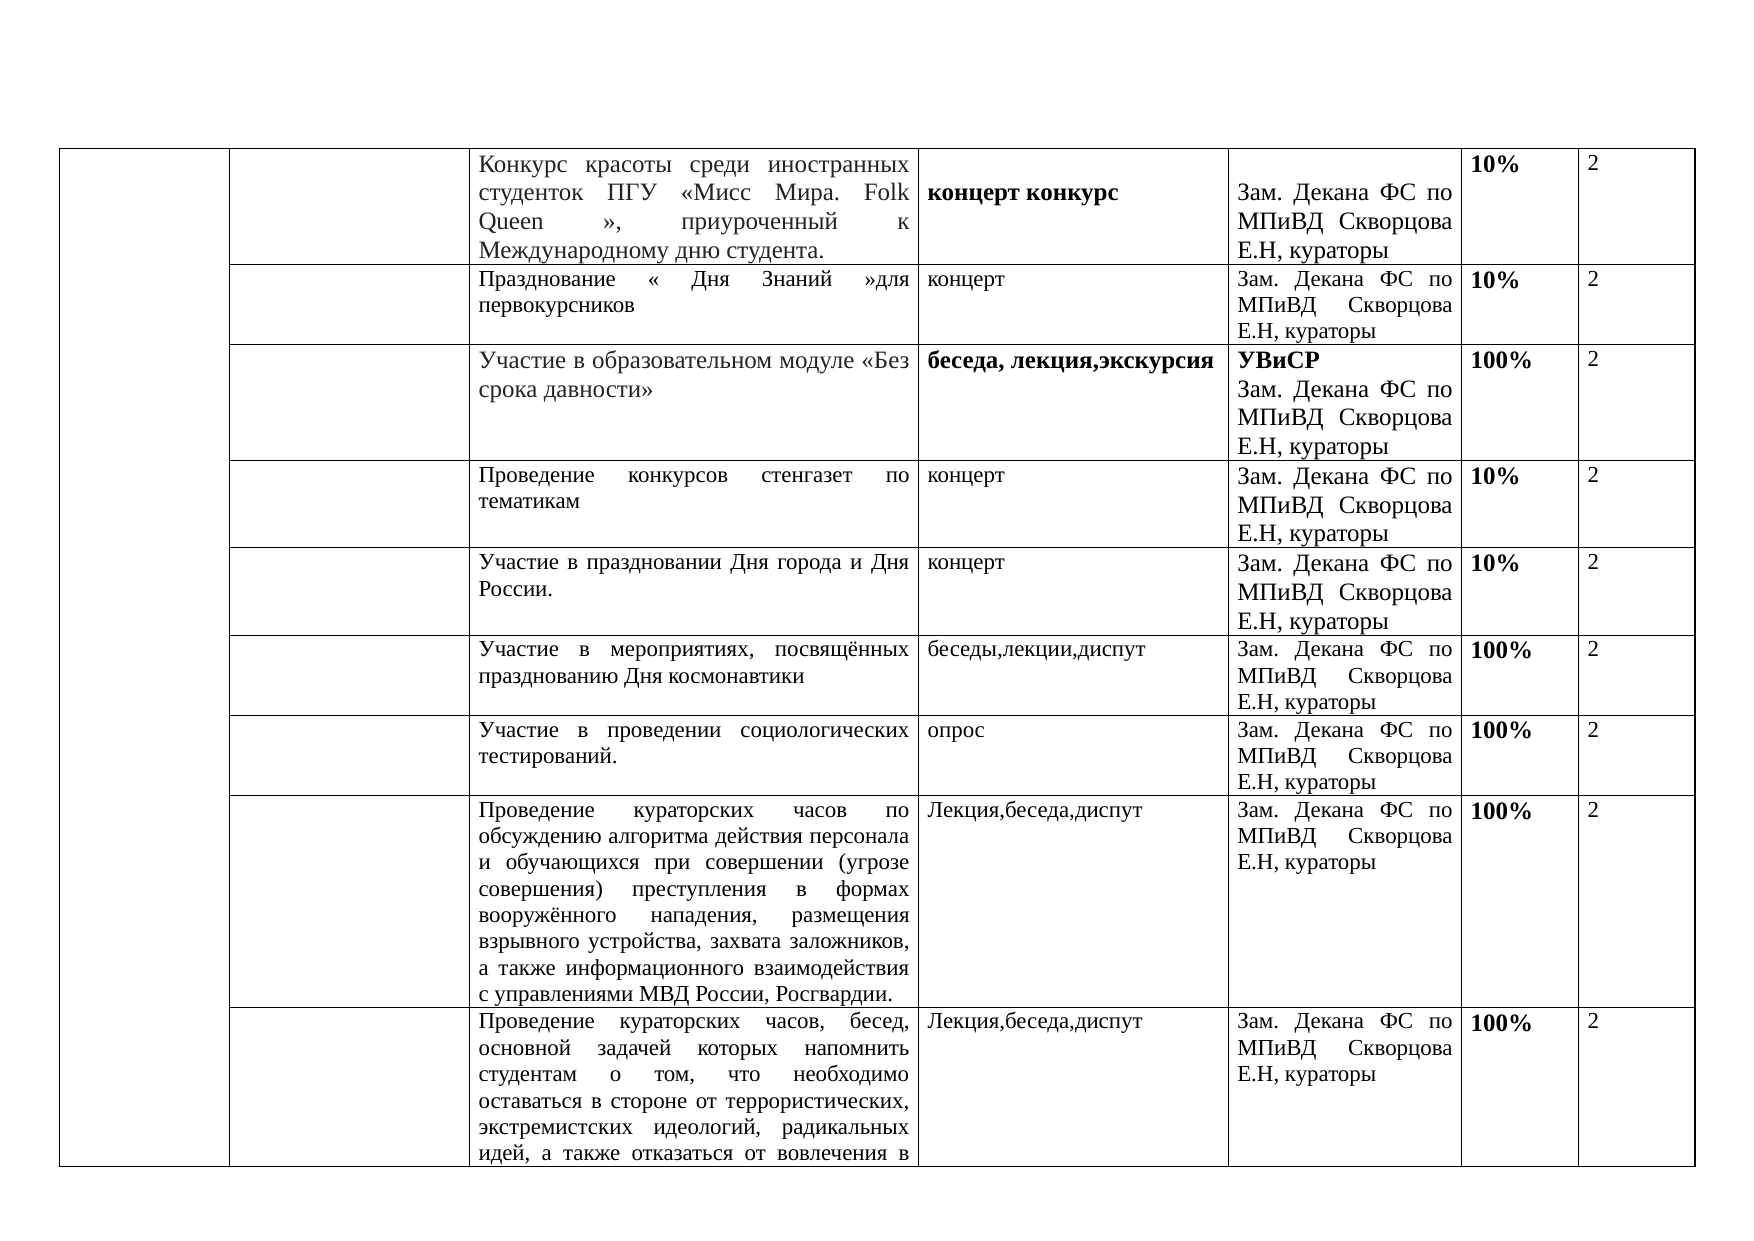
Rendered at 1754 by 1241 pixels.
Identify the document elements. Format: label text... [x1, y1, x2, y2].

table_cell Зам. Декана ФС по МПиВД Скворцова Е.Н, кураторы [1229, 149, 1461, 264]
table_cell Участие в проведении социологических тестирований. [470, 716, 918, 795]
table_cell УВиСР Зам. Декана ФС по МПиВД Скворцова Е.Н, кураторы [1229, 345, 1461, 460]
table_cell [230, 461, 469, 547]
table_cell 100% [1462, 345, 1578, 460]
table_cell 2 [1579, 149, 1694, 264]
table_cell [1696, 715, 1754, 795]
table_cell 2 [1579, 345, 1694, 460]
table_cell 100% [1462, 796, 1578, 1007]
table_cell Проведение конкурсов стенгазет по тематикам [470, 461, 918, 547]
table_cell 100% [1462, 716, 1578, 795]
table_cell Проведение кураторских часов по обсуждению алгоритма действия персонала и обучающихся при совершении (угрозе совершения) преступления в формах вооружённого нападения, размещения взрывного устройства, захвата заложников, а также информационного взаимодействия с управлениями МВД России, Росгвардии. [470, 796, 918, 1007]
table_cell [230, 345, 469, 460]
table_cell 10% [1462, 265, 1578, 344]
table_cell 10% [1462, 149, 1578, 264]
table_cell концерт [919, 265, 1228, 344]
table_cell беседы,лекции,диспут [919, 636, 1228, 714]
table_cell Конкурс красоты среди иностранных студенток ПГУ «Мисс Мира. Folk Queen », приуроченный к Международному дню студента. [470, 149, 918, 264]
table_cell [60, 149, 229, 1166]
table_cell 2 [1579, 796, 1694, 1007]
table_cell [230, 1008, 469, 1166]
table_cell концерт конкурс [919, 149, 1228, 264]
table_cell Зам. Декана ФС по МПиВД Скворцова Е.Н, кураторы [1229, 461, 1461, 547]
table_cell беседа, лекция,экскурсия [919, 345, 1228, 460]
table_cell Зам. Декана ФС по МПиВД Скворцова Е.Н, кураторы [1229, 796, 1461, 1007]
table_cell 2 [1579, 716, 1694, 795]
table_cell [230, 265, 469, 344]
table_cell Зам. Декана ФС по МПиВД Скворцова Е.Н, кураторы [1229, 716, 1461, 795]
table_cell опрос [919, 716, 1228, 795]
table_cell 100% [1462, 636, 1578, 714]
table_cell 10% [1462, 548, 1578, 634]
table_cell [1696, 795, 1754, 1007]
table_cell 2 [1579, 1008, 1694, 1166]
table_cell Лекция,беседа,диспут [919, 1008, 1228, 1166]
table_cell Зам. Декана ФС по МПиВД Скворцова Е.Н, кураторы [1229, 636, 1461, 714]
table_cell [1696, 344, 1754, 460]
table_cell Участие в мероприятиях, посвящённых празднованию Дня космонавтики [470, 636, 918, 714]
table_cell 2 [1579, 636, 1694, 714]
table_cell Проведение кураторских часов, бесед, основной задачей которых напомнить студентам о том, что необходимо оставаться в стороне от террористических, экстремистских идеологий, радикальных идей, а также отказаться от вовлечения в [470, 1008, 918, 1166]
table_cell [1696, 547, 1754, 634]
table_cell [230, 149, 469, 264]
table_cell Празднование « Дня Знаний »для первокурсников [470, 265, 918, 344]
table_cell 2 [1579, 461, 1694, 547]
table_cell Участие в праздновании Дня города и Дня России. [470, 548, 918, 634]
table_cell Зам. Декана ФС по МПиВД Скворцова Е.Н, кураторы [1229, 1008, 1461, 1166]
table_cell [1696, 635, 1754, 714]
table_cell Участие в образовательном модуле «Без срока давности» [470, 345, 918, 460]
table_cell [230, 716, 469, 795]
table_cell [1696, 1007, 1754, 1166]
table_cell [230, 548, 469, 634]
table_cell [1696, 264, 1754, 344]
table_cell 10% [1462, 461, 1578, 547]
table_cell 2 [1579, 265, 1694, 344]
table_cell Зам. Декана ФС по МПиВД Скворцова Е.Н, кураторы [1229, 265, 1461, 344]
table_cell [1696, 460, 1754, 547]
table_cell 2 [1579, 548, 1694, 634]
table_cell концерт [919, 461, 1228, 547]
table_cell [230, 796, 469, 1007]
table_cell 100% [1462, 1008, 1578, 1166]
table_cell [1696, 148, 1754, 264]
table_cell Зам. Декана ФС по МПиВД Скворцова Е.Н, кураторы [1229, 548, 1461, 634]
table_cell концерт [919, 548, 1228, 634]
table_cell [230, 636, 469, 714]
table_cell Лекция,беседа,диспут [919, 796, 1228, 1007]
